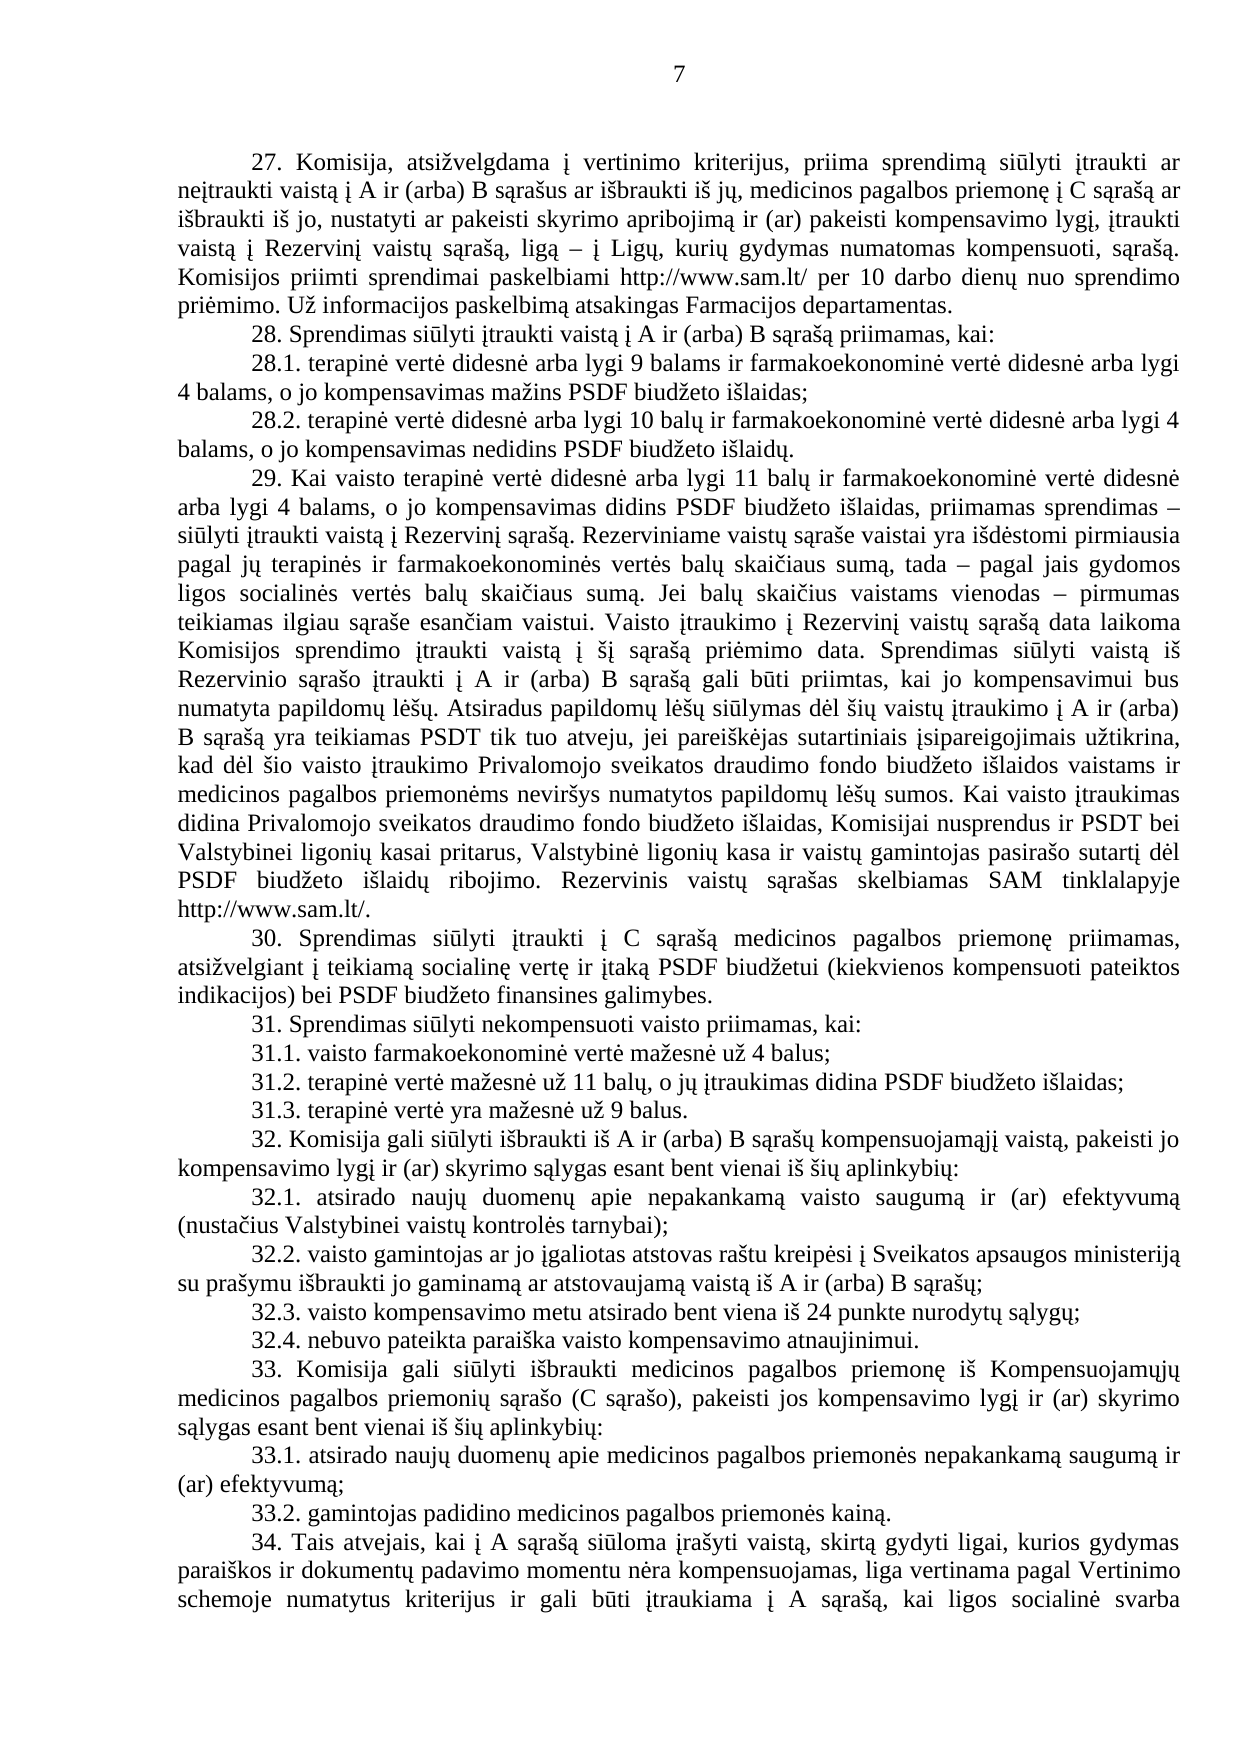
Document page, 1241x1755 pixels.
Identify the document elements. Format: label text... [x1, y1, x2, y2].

text 32.4. nebuvo pateikta paraiška vaisto kompensavimo atnaujinimui. [177, 1326, 1181, 1354]
text 27. Komisija, atsižvelgdama į vertinimo kriterijus, priima sprendimą siūlyti įtraukti ar neįtraukti vaistą į A ir (arba) B sąrašus ar išbraukti iš jų, medicinos pagalbos priemonę į C sąrašą ar išbraukti iš jo, nustatyti ar pakeisti skyrimo apribojimą ir (ar) pakeisti kompensavimo lygį, įtraukti vaistą į Rezervinį vaistų sąrašą, ligą – į Ligų, kurių gydymas numatomas kompensuoti, sąrašą. Komisijos priimti sprendimai paskelbiami http://www.sam.lt/ per 10 darbo dienų nuo sprendimo priėmimo. Už informacijos paskelbimą atsakingas Farmacijos departamentas. [177, 147, 1181, 319]
text 31.1. vaisto farmakoekonominė vertė mažesnė už 4 balus; [177, 1038, 1181, 1067]
text 33.2. gamintojas padidino medicinos pagalbos priemonės kainą. [177, 1498, 1181, 1527]
text 30. Sprendimas siūlyti įtraukti į C sąrašą medicinos pagalbos priemonę priimamas, atsižvelgiant į teikiamą socialinę vertę ir įtaką PSDF biudžetui (kiekvienos kompensuoti pateiktos indikacijos) bei PSDF biudžeto finansines galimybes. [177, 923, 1181, 1009]
text 33. Komisija gali siūlyti išbraukti medicinos pagalbos priemonę iš Kompensuojamųjų medicinos pagalbos priemonių sąrašo (C sąrašo), pakeisti jos kompensavimo lygį ir (ar) skyrimo sąlygas esant bent vienai iš šių aplinkybių: [177, 1354, 1181, 1441]
text 32.2. vaisto gamintojas ar jo įgaliotas atstovas raštu kreipėsi į Sveikatos apsaugos ministeriją su prašymu išbraukti jo gaminamą ar atstovaujamą vaistą iš A ir (arba) B sąrašų; [177, 1239, 1181, 1297]
text 28.2. terapinė vertė didesnė arba lygi 10 balų ir farmakoekonominė vertė didesnė arba lygi 4 balams, o jo kompensavimas nedidins PSDF biudžeto išlaidų. [177, 406, 1181, 463]
text 31. Sprendimas siūlyti nekompensuoti vaisto priimamas, kai: [177, 1009, 1181, 1038]
text 32. Komisija gali siūlyti išbraukti iš A ir (arba) B sąrašų kompensuojamąjį vaistą, pakeisti jo kompensavimo lygį ir (ar) skyrimo sąlygas esant bent vienai iš šių aplinkybių: [177, 1124, 1181, 1182]
text 29. Kai vaisto terapinė vertė didesnė arba lygi 11 balų ir farmakoekonominė vertė didesnė arba lygi 4 balams, o jo kompensavimas didins PSDF biudžeto išlaidas, priimamas sprendimas – siūlyti įtraukti vaistą į Rezervinį sąrašą. Rezerviniame vaistų sąraše vaistai yra išdėstomi pirmiausia pagal jų terapinės ir farmakoekonominės vertės balų skaičiaus sumą, tada – pagal jais gydomos ligos socialinės vertės balų skaičiaus sumą. Jei balų skaičius vaistams vienodas – pirmumas teikiamas ilgiau sąraše esančiam vaistui. Vaisto įtraukimo į Rezervinį vaistų sąrašą data laikoma Komisijos sprendimo įtraukti vaistą į šį sąrašą priėmimo data. Sprendimas siūlyti vaistą iš Rezervinio sąrašo įtraukti į A ir (arba) B sąrašą gali būti priimtas, kai jo kompensavimui bus numatyta papildomų lėšų. Atsiradus papildomų lėšų siūlymas dėl šių vaistų įtraukimo į A ir (arba) B sąrašą yra teikiamas PSDT tik tuo atveju, jei pareiškėjas sutartiniais įsipareigojimais užtikrina, kad dėl šio vaisto įtraukimo Privalomojo sveikatos draudimo fondo biudžeto išlaidos vaistams ir medicinos pagalbos priemonėms neviršys numatytos papildomų lėšų sumos. Kai vaisto įtraukimas didina Privalomojo sveikatos draudimo fondo biudžeto išlaidas, Komisijai nusprendus ir PSDT bei Valstybinei ligonių kasai pritarus, Valstybinė ligonių kasa ir vaistų gamintojas pasirašo sutartį dėl PSDF biudžeto išlaidų ribojimo. Rezervinis vaistų sąrašas skelbiamas SAM tinklalapyje http://www.sam.lt/. [177, 463, 1181, 923]
text 31.3. terapinė vertė yra mažesnė už 9 balus. [177, 1096, 1181, 1124]
text 28.1. terapinė vertė didesnė arba lygi 9 balams ir farmakoekonominė vertė didesnė arba lygi 4 balams, o jo kompensavimas mažins PSDF biudžeto išlaidas; [177, 348, 1181, 406]
text 34. Tais atvejais, kai į A sąrašą siūloma įrašyti vaistą, skirtą gydyti ligai, kurios gydymas paraiškos ir dokumentų padavimo momentu nėra kompensuojamas, liga vertinama pagal Vertinimo schemoje numatytus kriterijus ir gali būti įtraukiama į A sąrašą, kai ligos socialinė svarba [177, 1527, 1181, 1613]
text 28. Sprendimas siūlyti įtraukti vaistą į A ir (arba) B sąrašą priimamas, kai: [177, 319, 1181, 348]
text 32.3. vaisto kompensavimo metu atsirado bent viena iš 24 punkte nurodytų sąlygų; [177, 1297, 1181, 1326]
text 33.1. atsirado naujų duomenų apie medicinos pagalbos priemonės nepakankamą saugumą ir (ar) efektyvumą; [177, 1441, 1181, 1498]
text 31.2. terapinė vertė mažesnė už 11 balų, o jų įtraukimas didina PSDF biudžeto išlaidas; [177, 1067, 1181, 1096]
text 32.1. atsirado naujų duomenų apie nepakankamą vaisto saugumą ir (ar) efektyvumą (nustačius Valstybinei vaistų kontrolės tarnybai); [177, 1182, 1181, 1239]
